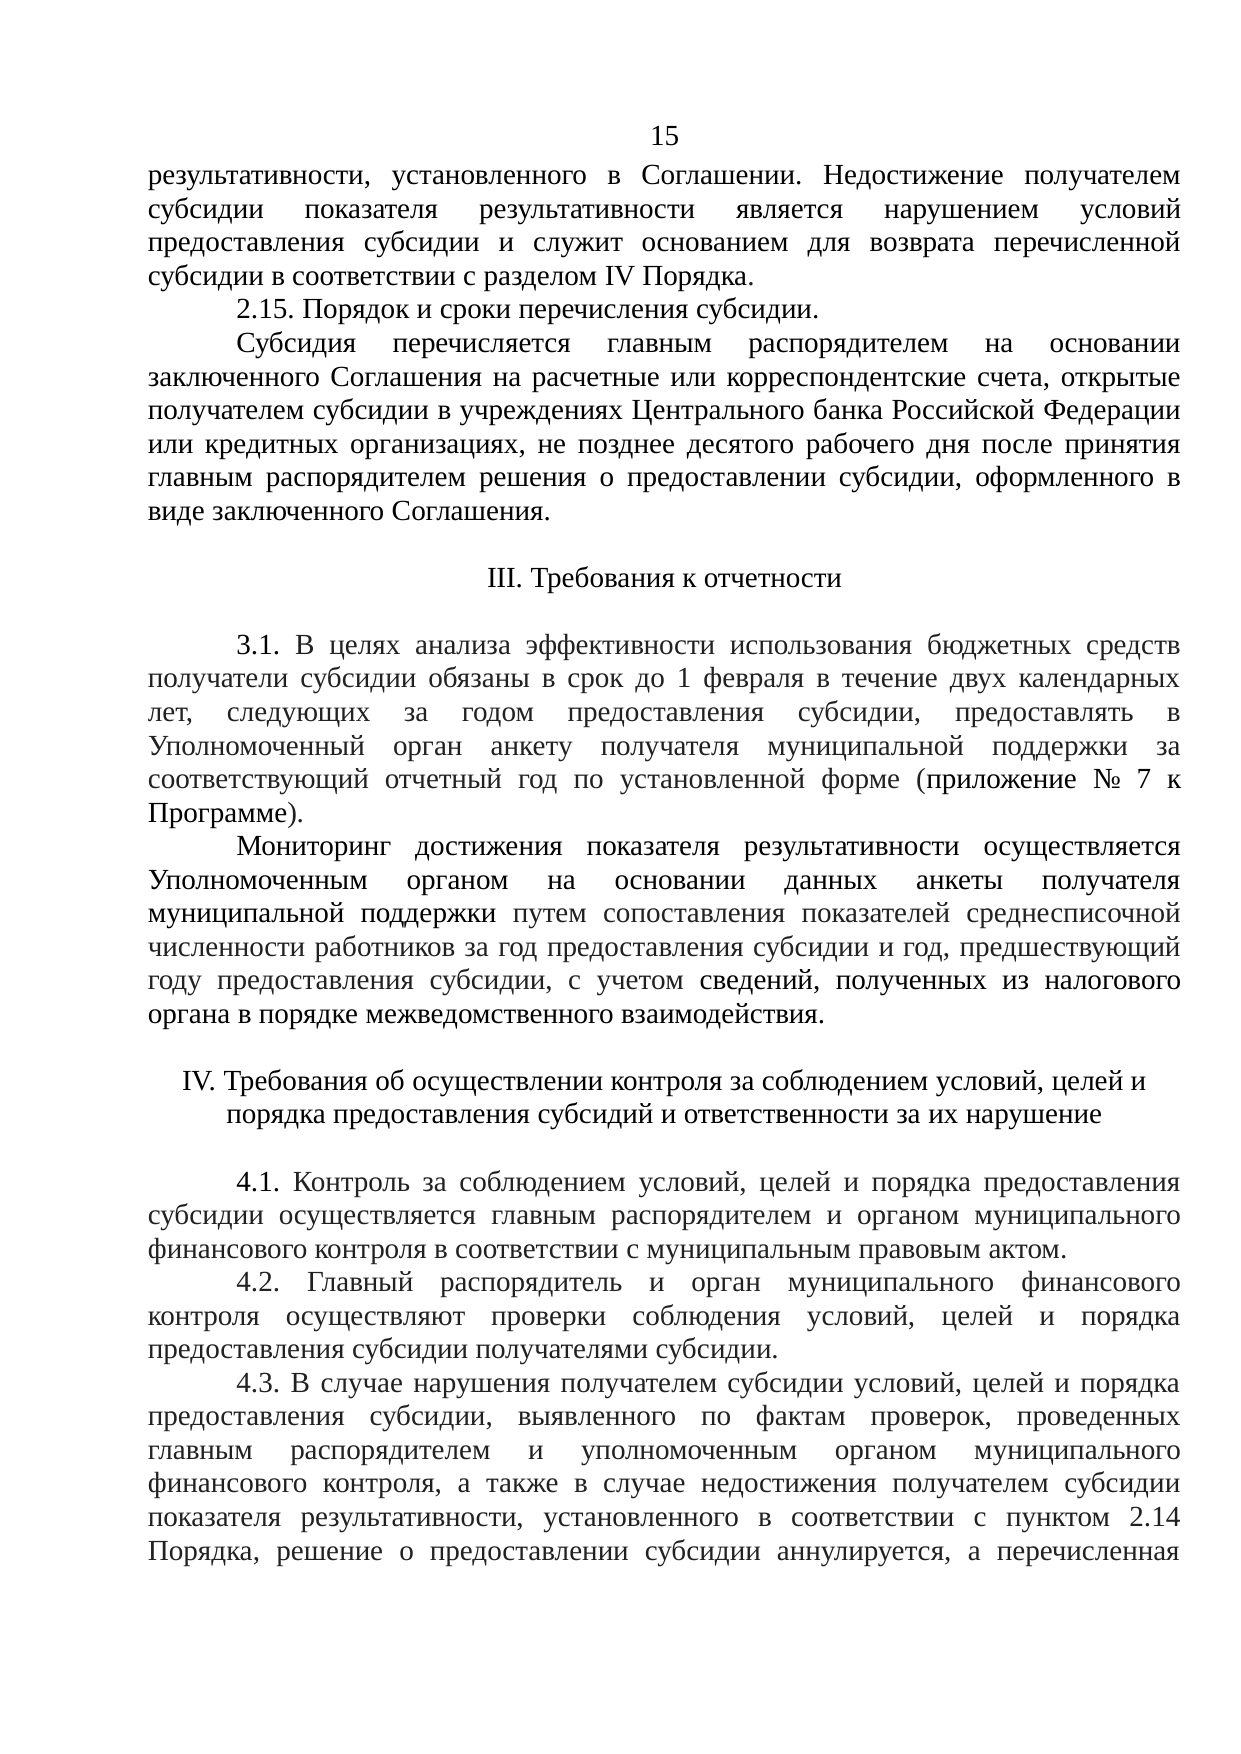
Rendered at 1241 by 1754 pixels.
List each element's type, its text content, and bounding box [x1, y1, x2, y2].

text IV. Требования об осуществлении контроля за соблюдением условий, целей и порядка предоставления субсидий и ответственности за их нарушение [148, 1063, 1181, 1130]
text Мониторинг достижения показателя результативности осуществляется Уполномоченным органом на основании данных анкеты получателя муниципальной поддержки путем сопоставления показателей среднесписочной численности работников за год предоставления субсидии и год, предшествующий году предоставления субсидии, с учетом сведений, полученных из налогового органа в порядке межведомственного взаимодействия. [148, 828, 1181, 1030]
text Субсидия перечисляется главным распорядителем на основании заключенного Соглашения на расчетные или корреспондентские счета, открытые получателем субсидии в учреждениях Центрального банка Российской Федерации или кредитных организациях, не позднее десятого рабочего дня после принятия главным распорядителем решения о предоставлении субсидии, оформленного в виде заключенного Соглашения. [148, 325, 1181, 527]
text 2.15. Порядок и сроки перечисления субсидии. [148, 292, 1181, 325]
text 4.2. Главный распорядитель и орган муниципального финансового контроля осуществляют проверки соблюдения условий, целей и порядка предоставления субсидии получателями субсидии. [148, 1264, 1181, 1365]
text III. Требования к отчетности [148, 560, 1181, 594]
text 3.1. В целях анализа эффективности использования бюджетных средств получатели субсидии обязаны в срок до 1 февраля в течение двух календарных лет, следующих за годом предоставления субсидии, предоставлять в Уполномоченный орган анкету получателя муниципальной поддержки за соответствующий отчетный год по установленной форме (приложение № 7 к Программе). [148, 627, 1181, 828]
text 4.1. Контроль за соблюдением условий, целей и порядка предоставления субсидии осуществляется главным распорядителем и органом муниципального финансового контроля в соответствии с муниципальным правовым актом. [148, 1164, 1181, 1264]
text результативности, установленного в Соглашении. Недостижение получателем субсидии показателя результативности является нарушением условий предоставления субсидии и служит основанием для возврата перечисленной субсидии в соответствии с разделом IV Порядка. [148, 158, 1181, 292]
text 4.3. В случае нарушения получателем субсидии условий, целей и порядка предоставления субсидии, выявленного по фактам проверок, проведенных главным распорядителем и уполномоченным органом муниципального финансового контроля, а также в случае недостижения получателем субсидии показателя результативности, установленного в соответствии с пунктом 2.14 Порядка, решение о предоставлении субсидии аннулируется, а перечисленная [148, 1365, 1181, 1566]
